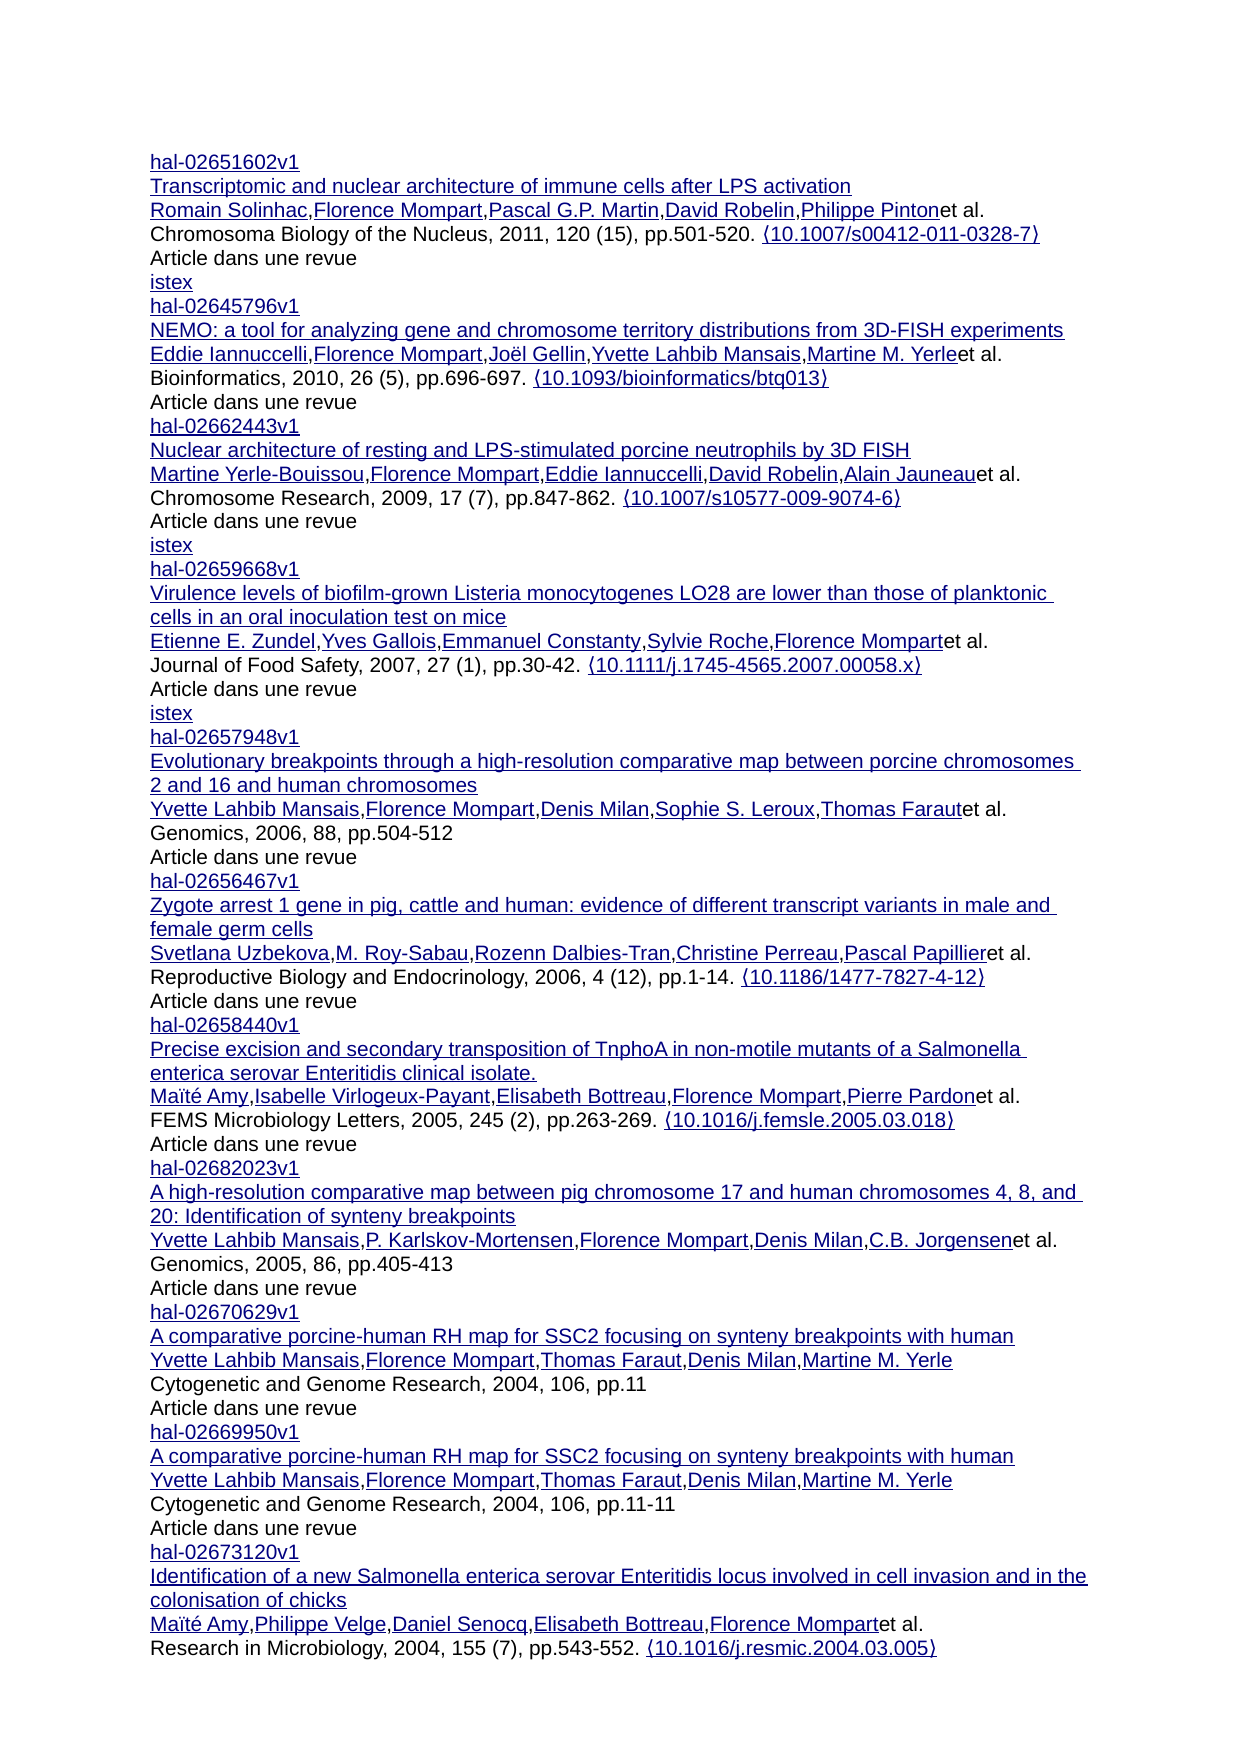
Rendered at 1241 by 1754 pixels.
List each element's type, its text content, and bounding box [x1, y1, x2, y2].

table_cell hal-02651602v1 [150, 150, 1090, 174]
table_cell Transcriptomic and nuclear architecture of immune cells after LPS activation Romain Solinhac,Florence Mompart,Pascal G.P. Martin,David Robelin,Philippe Pintonet al. Chromosoma Biology of the Nucleus, 2011, 120 (15), pp.501-520. ⟨10.1007/s00412-011-0328-7⟩ Article dans une revue istex hal-02645796v1 [150, 174, 1090, 318]
table_cell Identification of a new Salmonella enterica serovar Enteritidis locus involved in cell invasion and in the colonisation of chicks Maïté Amy,Philippe Velge,Daniel Senocq,Elisabeth Bottreau,Florence Mompartet al. Research in Microbiology, 2004, 155 (7), pp.543-552. ⟨10.1016/j.resmic.2004.03.005⟩ [150, 1564, 1090, 1659]
table_cell NEMO: a tool for analyzing gene and chromosome territory distributions from 3D-FISH experiments Eddie Iannuccelli,Florence Mompart,Joël Gellin,Yvette Lahbib Mansais,Martine M. Yerleet al. Bioinformatics, 2010, 26 (5), pp.696-697. ⟨10.1093/bioinformatics/btq013⟩ Article dans une revue hal-02662443v1 [150, 318, 1090, 437]
table_cell Virulence levels of biofilm-grown Listeria monocytogenes LO28 are lower than those of planktonic cells in an oral inoculation test on mice Etienne E. Zundel,Yves Gallois,Emmanuel Constanty,Sylvie Roche,Florence Mompartet al. Journal of Food Safety, 2007, 27 (1), pp.30-42. ⟨10.1111/j.1745-4565.2007.00058.x⟩ Article dans une revue istex hal-02657948v1 [150, 581, 1090, 749]
table_cell Evolutionary breakpoints through a high-resolution comparative map between porcine chromosomes 2 and 16 and human chromosomes Yvette Lahbib Mansais,Florence Mompart,Denis Milan,Sophie S. Leroux,Thomas Farautet al. Genomics, 2006, 88, pp.504-512 Article dans une revue hal-02656467v1 [150, 749, 1090, 893]
table_cell Nuclear architecture of resting and LPS-stimulated porcine neutrophils by 3D FISH Martine Yerle-Bouissou,Florence Mompart,Eddie Iannuccelli,David Robelin,Alain Jauneauet al. Chromosome Research, 2009, 17 (7), pp.847-862. ⟨10.1007/s10577-009-9074-6⟩ Article dans une revue istex hal-02659668v1 [150, 438, 1090, 581]
table_cell Precise excision and secondary transposition of TnphoA in non-motile mutants of a Salmonella enterica serovar Enteritidis clinical isolate. Maïté Amy,Isabelle Virlogeux-Payant,Elisabeth Bottreau,Florence Mompart,Pierre Pardonet al. FEMS Microbiology Letters, 2005, 245 (2), pp.263-269. ⟨10.1016/j.femsle.2005.03.018⟩ Article dans une revue hal-02682023v1 [150, 1036, 1090, 1180]
table_cell Zygote arrest 1 gene in pig, cattle and human: evidence of different transcript variants in male and female germ cells Svetlana Uzbekova,M. Roy-Sabau,Rozenn Dalbies-Tran,Christine Perreau,Pascal Papillieret al. Reproductive Biology and Endocrinology, 2006, 4 (12), pp.1-14. ⟨10.1186/1477-7827-4-12⟩ Article dans une revue hal-02658440v1 [150, 893, 1090, 1036]
table_cell A comparative porcine-human RH map for SSC2 focusing on synteny breakpoints with human Yvette Lahbib Mansais,Florence Mompart,Thomas Faraut,Denis Milan,Martine M. Yerle Cytogenetic and Genome Research, 2004, 106, pp.11-11 Article dans une revue hal-02673120v1 [150, 1444, 1090, 1563]
table_cell A comparative porcine-human RH map for SSC2 focusing on synteny breakpoints with human Yvette Lahbib Mansais,Florence Mompart,Thomas Faraut,Denis Milan,Martine M. Yerle Cytogenetic and Genome Research, 2004, 106, pp.11 Article dans une revue hal-02669950v1 [150, 1324, 1090, 1444]
table_cell A high-resolution comparative map between pig chromosome 17 and human chromosomes 4, 8, and 20: Identification of synteny breakpoints Yvette Lahbib Mansais,P. Karlskov-Mortensen,Florence Mompart,Denis Milan,C.B. Jorgensenet al. Genomics, 2005, 86, pp.405-413 Article dans une revue hal-02670629v1 [150, 1180, 1090, 1324]
